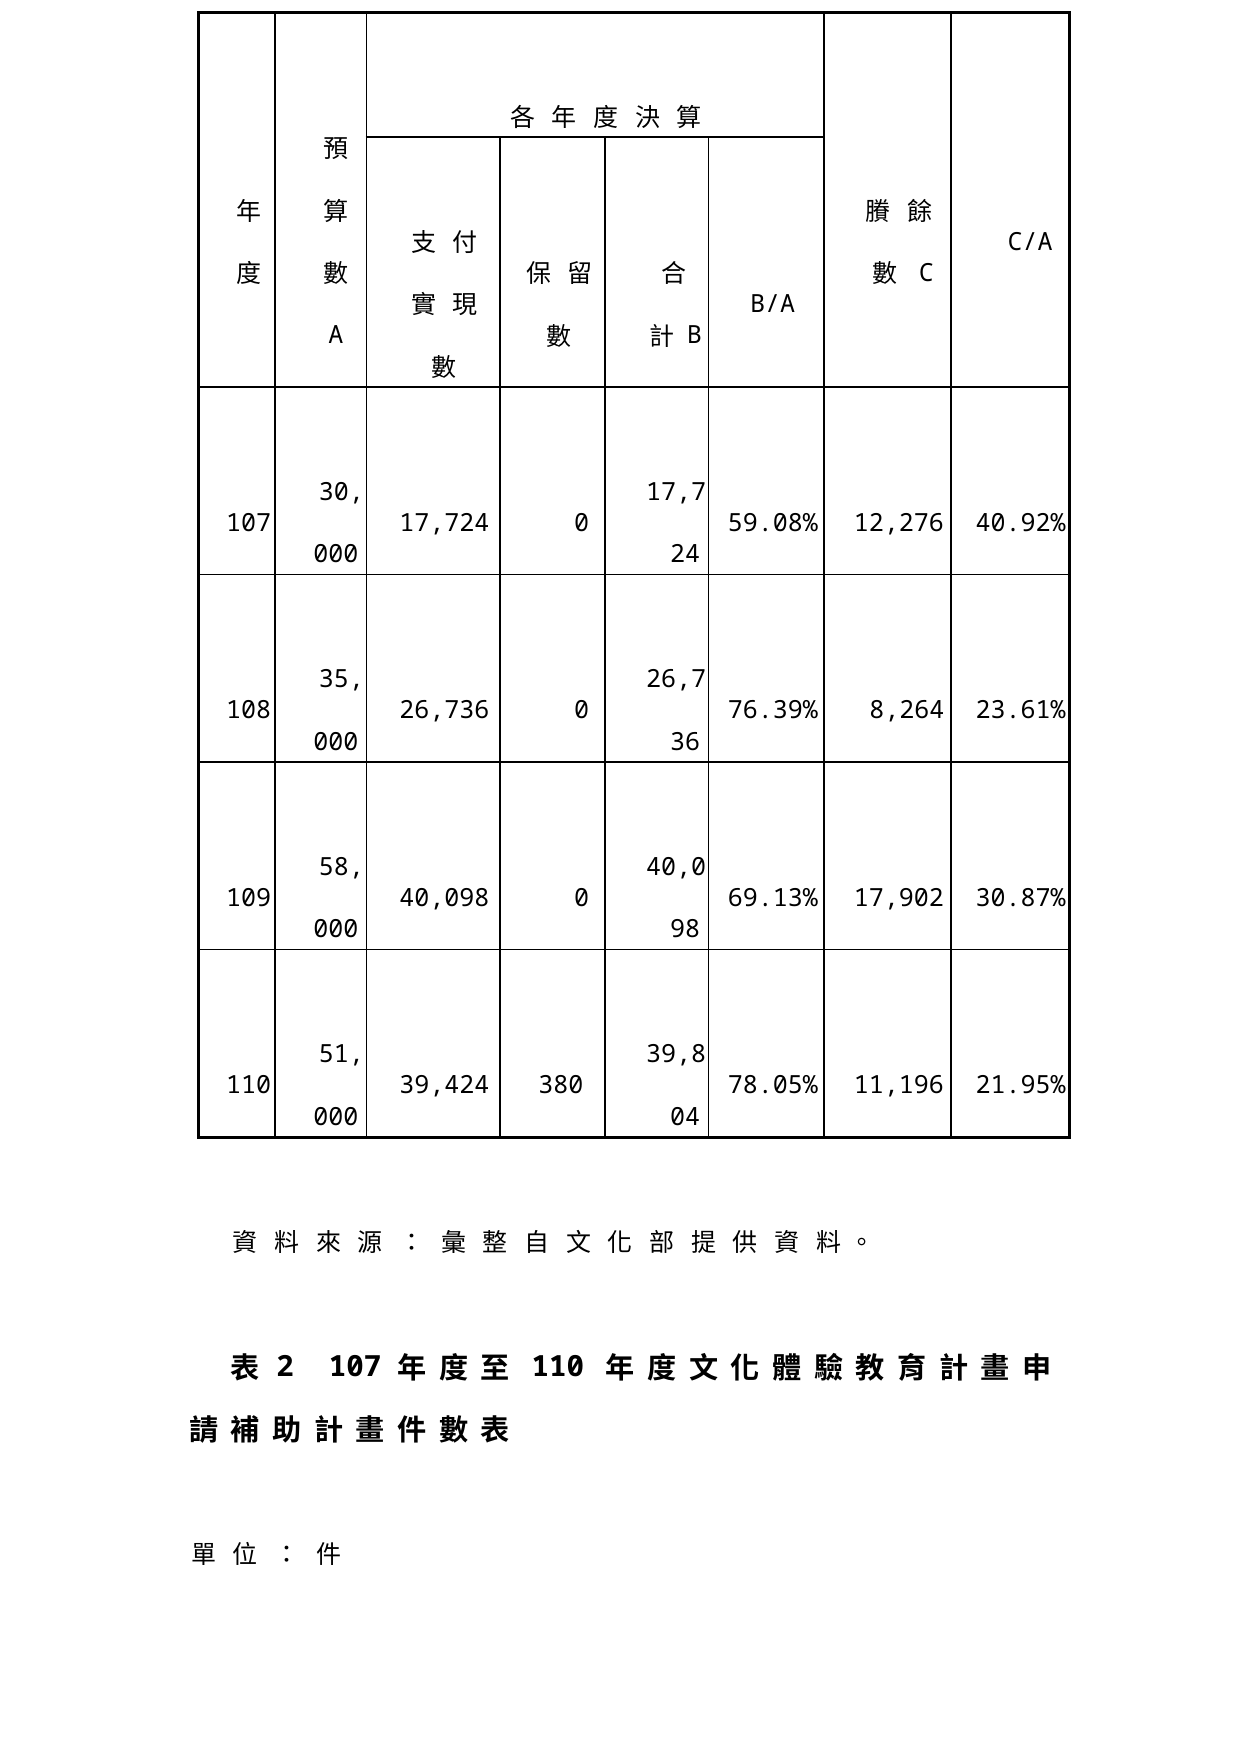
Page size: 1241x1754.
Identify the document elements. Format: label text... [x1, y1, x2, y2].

table_cell B/A [709, 138, 823, 386]
table_cell 107 [200, 388, 274, 574]
table_header C/A [952, 14, 1068, 386]
table_header 預算數A [276, 14, 366, 386]
table_cell 78.05% [709, 950, 823, 1136]
table_cell 69.13% [709, 763, 823, 949]
table_cell 21.95% [952, 950, 1068, 1136]
table_cell 30.87% [952, 763, 1068, 949]
text 表2 107年度至110年度文化體驗教育計畫申請補助計畫件數表 [183, 1324, 1058, 1449]
table_cell 17,724 [606, 388, 708, 574]
table_cell 17,724 [367, 388, 499, 574]
table_header 賸餘數C [825, 14, 950, 386]
table_header 年度 [200, 14, 274, 386]
text 單位：件 [183, 1449, 1058, 1574]
table_cell 支付實現數 [367, 138, 499, 386]
table_cell 26,736 [367, 575, 499, 761]
table_cell 12,276 [825, 388, 950, 574]
table_cell 59.08% [709, 388, 823, 574]
table_cell 23.61% [952, 575, 1068, 761]
table_cell 35,000 [276, 575, 366, 761]
table_cell 108 [200, 575, 274, 761]
table_cell 39,804 [606, 950, 708, 1136]
table_cell 0 [501, 763, 604, 949]
table_cell 380 [501, 950, 604, 1136]
table_cell 58,000 [276, 763, 366, 949]
table_cell 39,424 [367, 950, 499, 1136]
table_cell 8,264 [825, 575, 950, 761]
table_cell 110 [200, 950, 274, 1136]
table_cell 保留數 [501, 138, 604, 386]
table_cell 40,098 [367, 763, 499, 949]
table_header 各年度決算 [367, 14, 823, 136]
table_cell 17,902 [825, 763, 950, 949]
table_cell 109 [200, 763, 274, 949]
table_cell 0 [501, 575, 604, 761]
table_cell 0 [501, 388, 604, 574]
table_cell 40,098 [606, 763, 708, 949]
table_cell 40.92% [952, 388, 1068, 574]
table_cell 51,000 [276, 950, 366, 1136]
table_cell 合計B [606, 138, 708, 386]
table_cell 30,000 [276, 388, 366, 574]
table_cell 26,736 [606, 575, 708, 761]
table_cell 76.39% [709, 575, 823, 761]
table_cell 11,196 [825, 950, 950, 1136]
text 資料來源：彙整自文化部提供資料。 [191, 1199, 1117, 1261]
